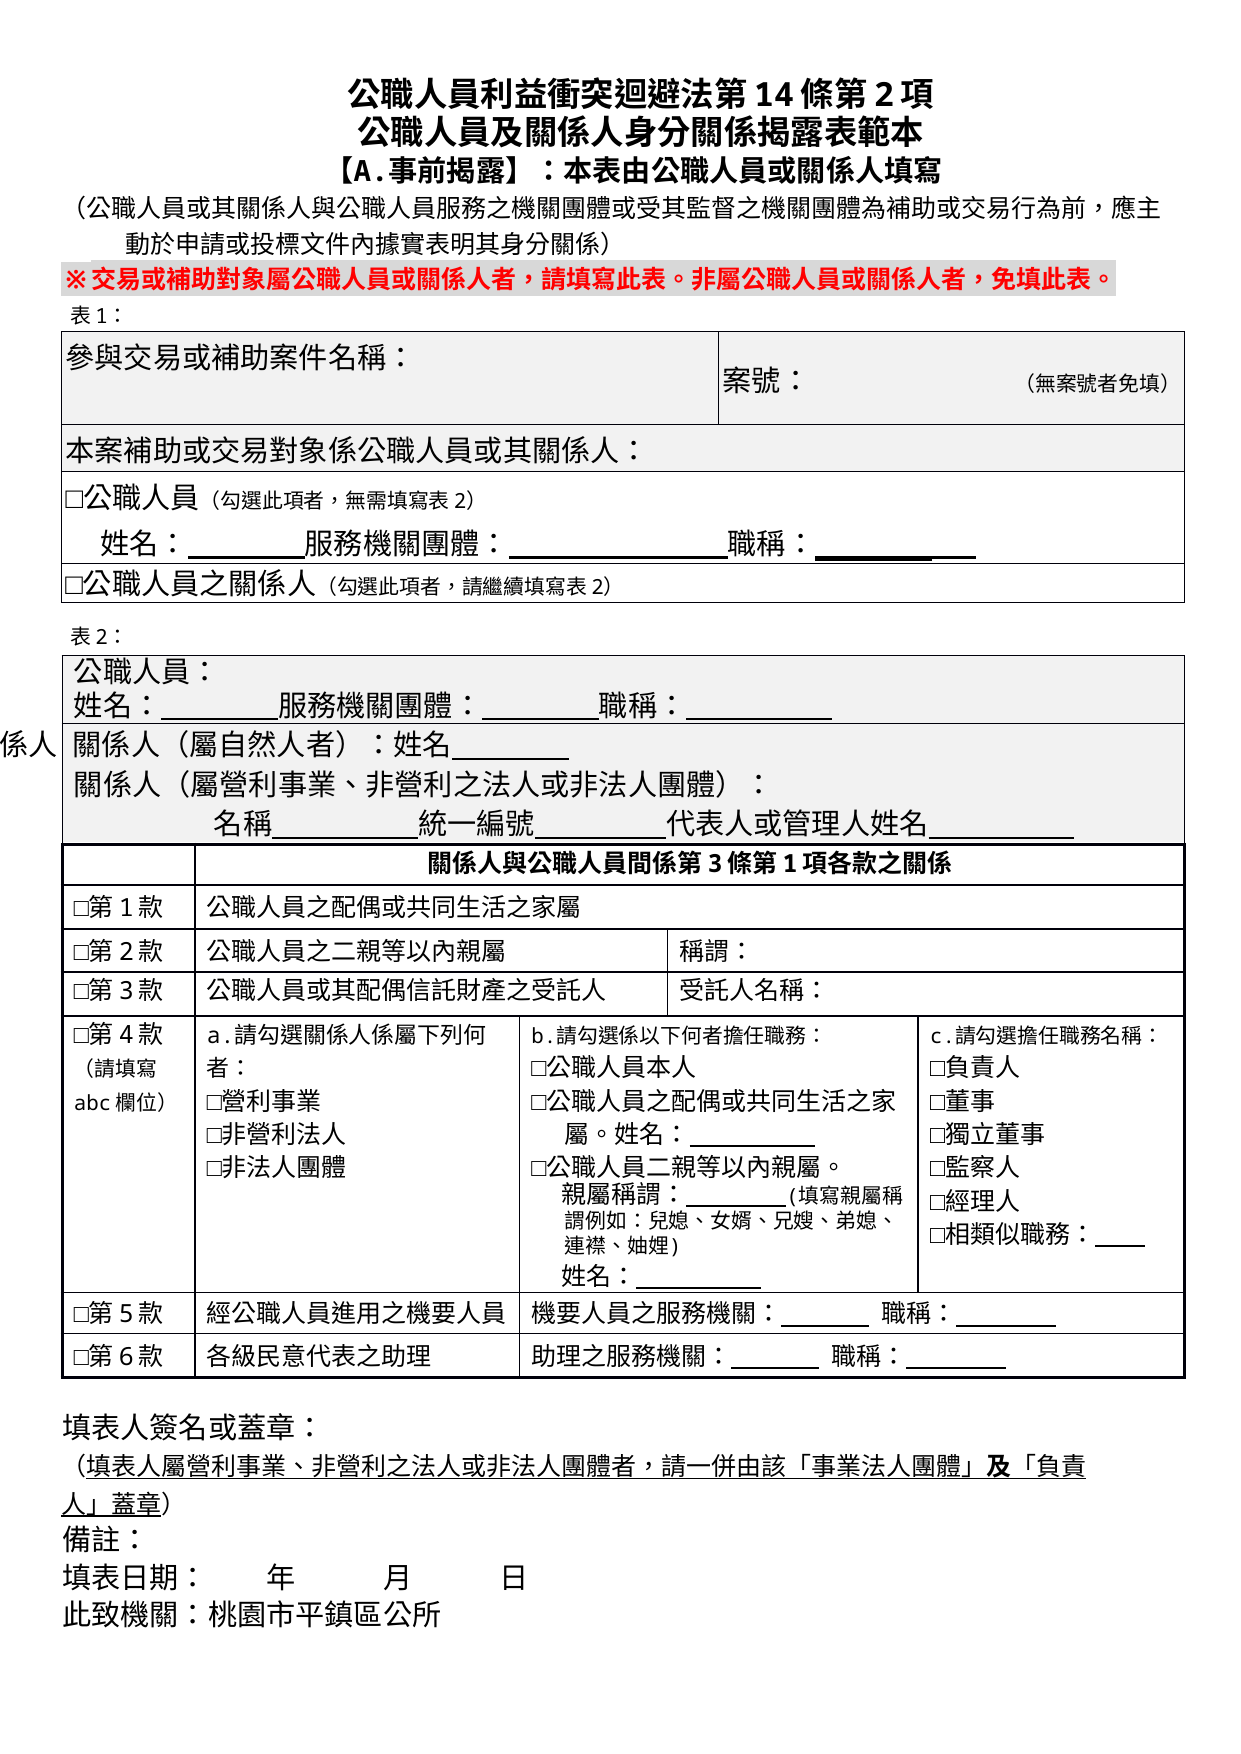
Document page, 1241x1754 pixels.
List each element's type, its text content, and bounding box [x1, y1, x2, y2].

text 備註： [62, 1521, 1110, 1558]
text （填表人屬營利事業、非營利之法人或非法人團體者，請一併由該「事業法人團體」及「負責人」蓋章） [61, 1446, 1110, 1521]
table_cell 公職人員或其配偶信託財產之受託人 [196, 973, 667, 1015]
table_cell 本案補助或交易對象係公職人員或其關係人： [62, 425, 1184, 471]
table_cell □公職人員之關係人（勾選此項者，請繼續填寫表2） [62, 564, 1184, 602]
text 表1： [33, 296, 1189, 331]
table_cell □公職人員（勾選此項者，無需填寫表2） 姓名： 服務機關團體： 職稱： [62, 472, 1184, 563]
text 填表人簽名或蓋章： [62, 1408, 1110, 1446]
table_cell c.請勾選擔任職務名稱： □負責人 □董事 □獨立董事 □監察人 □經理人 □相類似職務： [919, 1017, 1183, 1292]
text 填表日期： 年 月 日 [62, 1558, 1110, 1596]
table_cell 經公職人員進用之機要人員 [196, 1293, 519, 1333]
table_cell 公職人員之配偶或共同生活之家屬 [196, 886, 1183, 928]
table_cell 各級民意代表之助理 [196, 1334, 519, 1376]
table_cell b.請勾選係以下何者擔任職務： □公職人員本人 □公職人員之配偶或共同生活之家屬。姓名： □公職人員二親等以內親屬。 親屬稱謂： (填寫親屬稱謂例如：兒媳、女婿、兄嫂、弟媳、連襟、妯娌) 姓名： [520, 1017, 917, 1292]
table_cell □第3款 [64, 973, 194, 1015]
table_cell 稱謂： [668, 930, 1183, 971]
table_header 參與交易或補助案件名稱： [62, 332, 718, 424]
table_cell □第4款 （請填寫abc欄位） [64, 1017, 194, 1292]
table_cell 關係人 關係人（屬自然人者）：姓名 關係人（屬營利事業、非營利之法人或非法人團體）： 名稱 統一編號 代表人或管理人姓名 [63, 724, 1184, 842]
table_cell □第1款 [64, 886, 194, 928]
text 【A.事前揭露】：本表由公職人員或關係人填寫 [33, 152, 1234, 189]
text （公職人員或其關係人與公職人員服務之機關團體或受其監督之機關團體為補助或交易行為前，應主動於申請或投標文件內據實表明其身分關係） [61, 189, 1184, 260]
text 此致機關：桃園市平鎮區公所 [62, 1596, 1110, 1633]
table_cell 機要人員之服務機關： 職稱： [520, 1293, 1183, 1333]
text 公職人員及關係人身分關係揭露表範本 [33, 114, 1240, 152]
text 公職人員利益衝突迴避法第14條第2項 [33, 77, 1240, 114]
table_cell 受託人名稱： [668, 973, 1183, 1015]
table_cell □第6款 [64, 1334, 194, 1376]
table_cell 助理之服務機關： 職稱： [520, 1334, 1183, 1376]
table_cell a.請勾選關係人係屬下列何者： □營利事業 □非營利法人 □非法人團體 [196, 1017, 519, 1292]
text ※交易或補助對象屬公職人員或關係人者，請填寫此表。非屬公職人員或關係人者，免填此表。 [61, 260, 1184, 296]
table_cell 公職人員之二親等以內親屬 [196, 930, 667, 971]
table_cell 關係人與公職人員間係第3條第1項各款之關係 [196, 846, 1183, 884]
table_cell □第5款 [64, 1293, 194, 1333]
table_header 公職人員： 姓名： 服務機關團體： 職稱： [63, 656, 1184, 723]
table_cell □第2款 [64, 930, 194, 971]
text 表2： [33, 603, 1110, 655]
table_cell [64, 846, 194, 884]
table_header 案號： （無案號者免填） [719, 332, 1184, 424]
